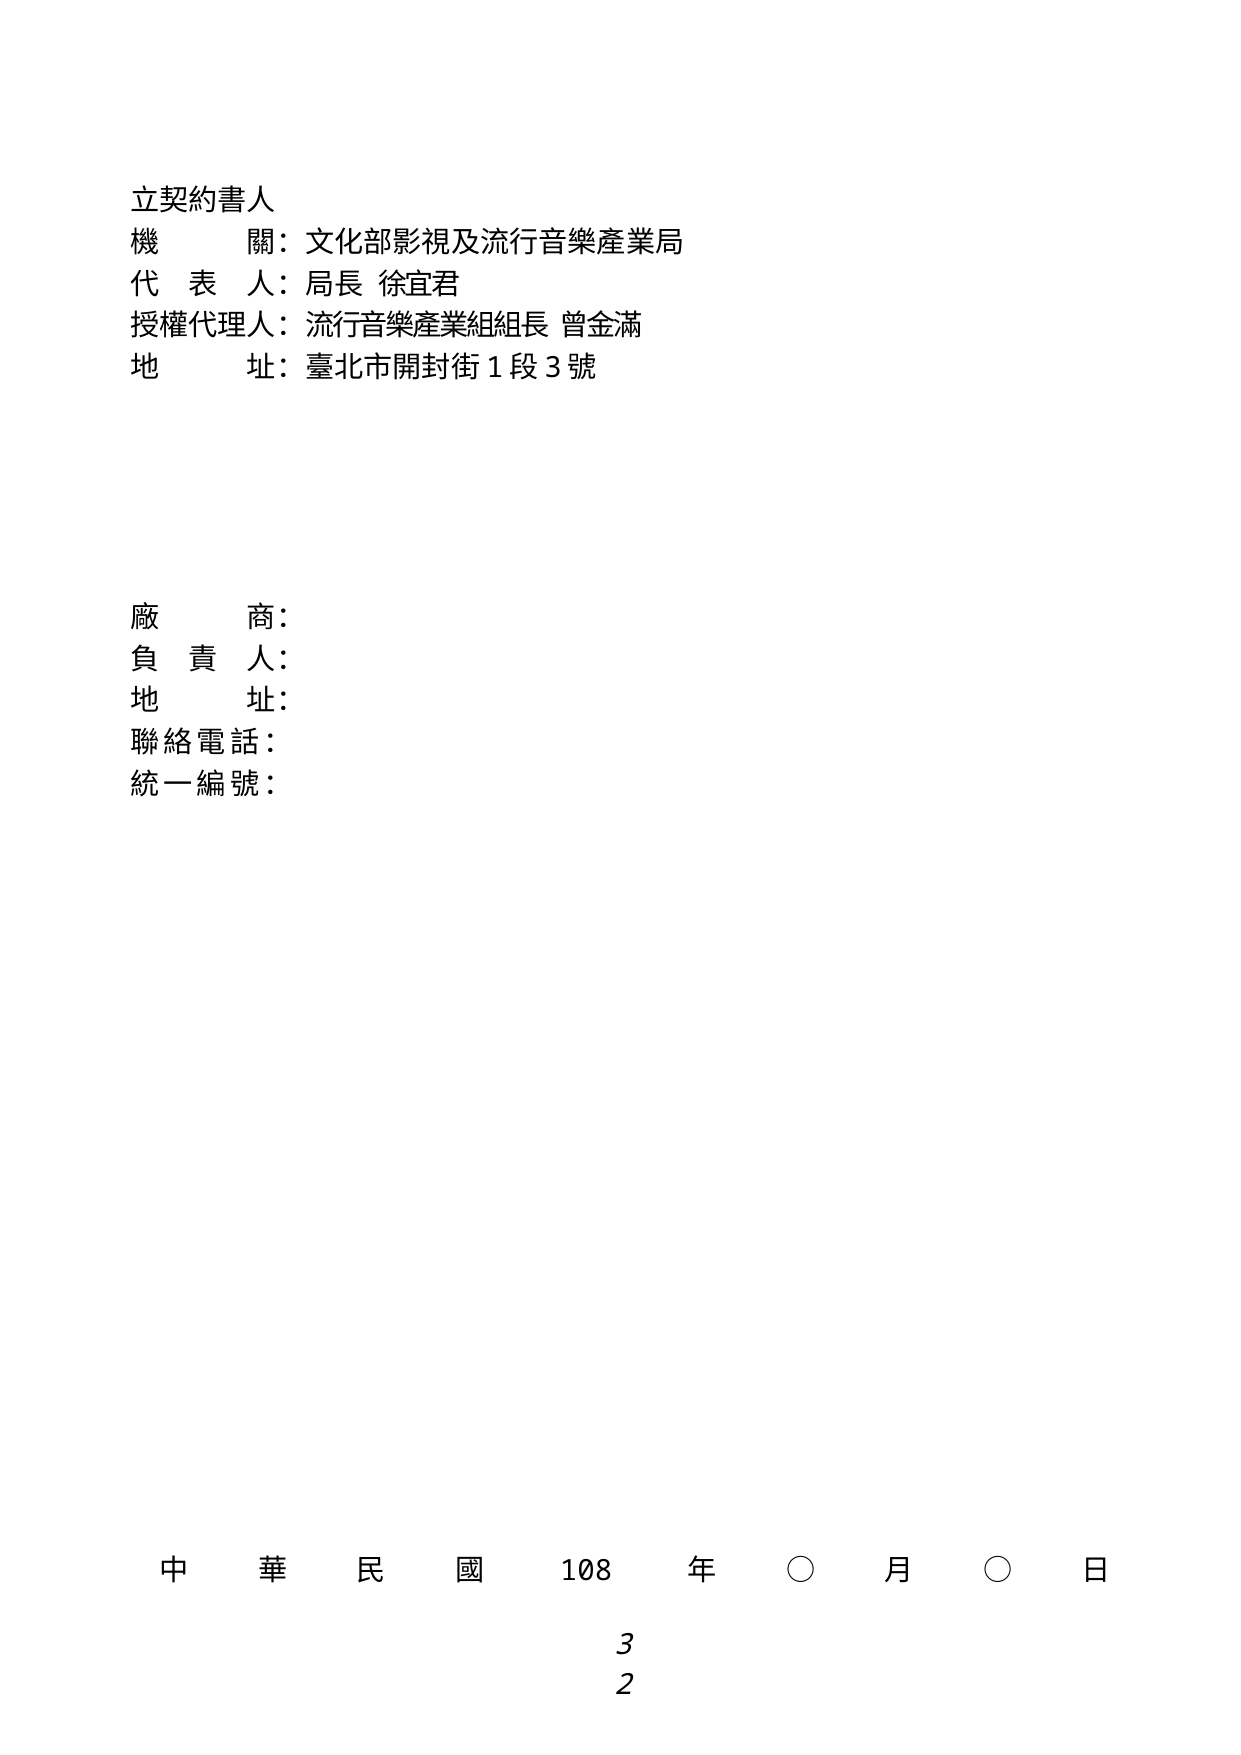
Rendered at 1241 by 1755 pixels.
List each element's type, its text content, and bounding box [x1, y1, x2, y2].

text 地 址：臺北市開封街1段3號 [130, 344, 1110, 386]
text 聯絡電話： [130, 719, 1110, 761]
text 立契約書人 [130, 177, 1110, 219]
text 負 責 人： [130, 636, 1110, 677]
text 廠 商： [130, 594, 1110, 636]
text 機 關：文化部影視及流行音樂產業局 [130, 219, 1110, 261]
text 中華民國108年○月○日 [159, 1547, 1110, 1588]
text 代 表 人：局長 徐宜君 [130, 261, 1110, 302]
text 授權代理人：流行音樂產業組組長 曾金滿 [130, 302, 1110, 344]
text 地 址： [130, 677, 1110, 719]
text 統一編號： [130, 761, 1110, 802]
